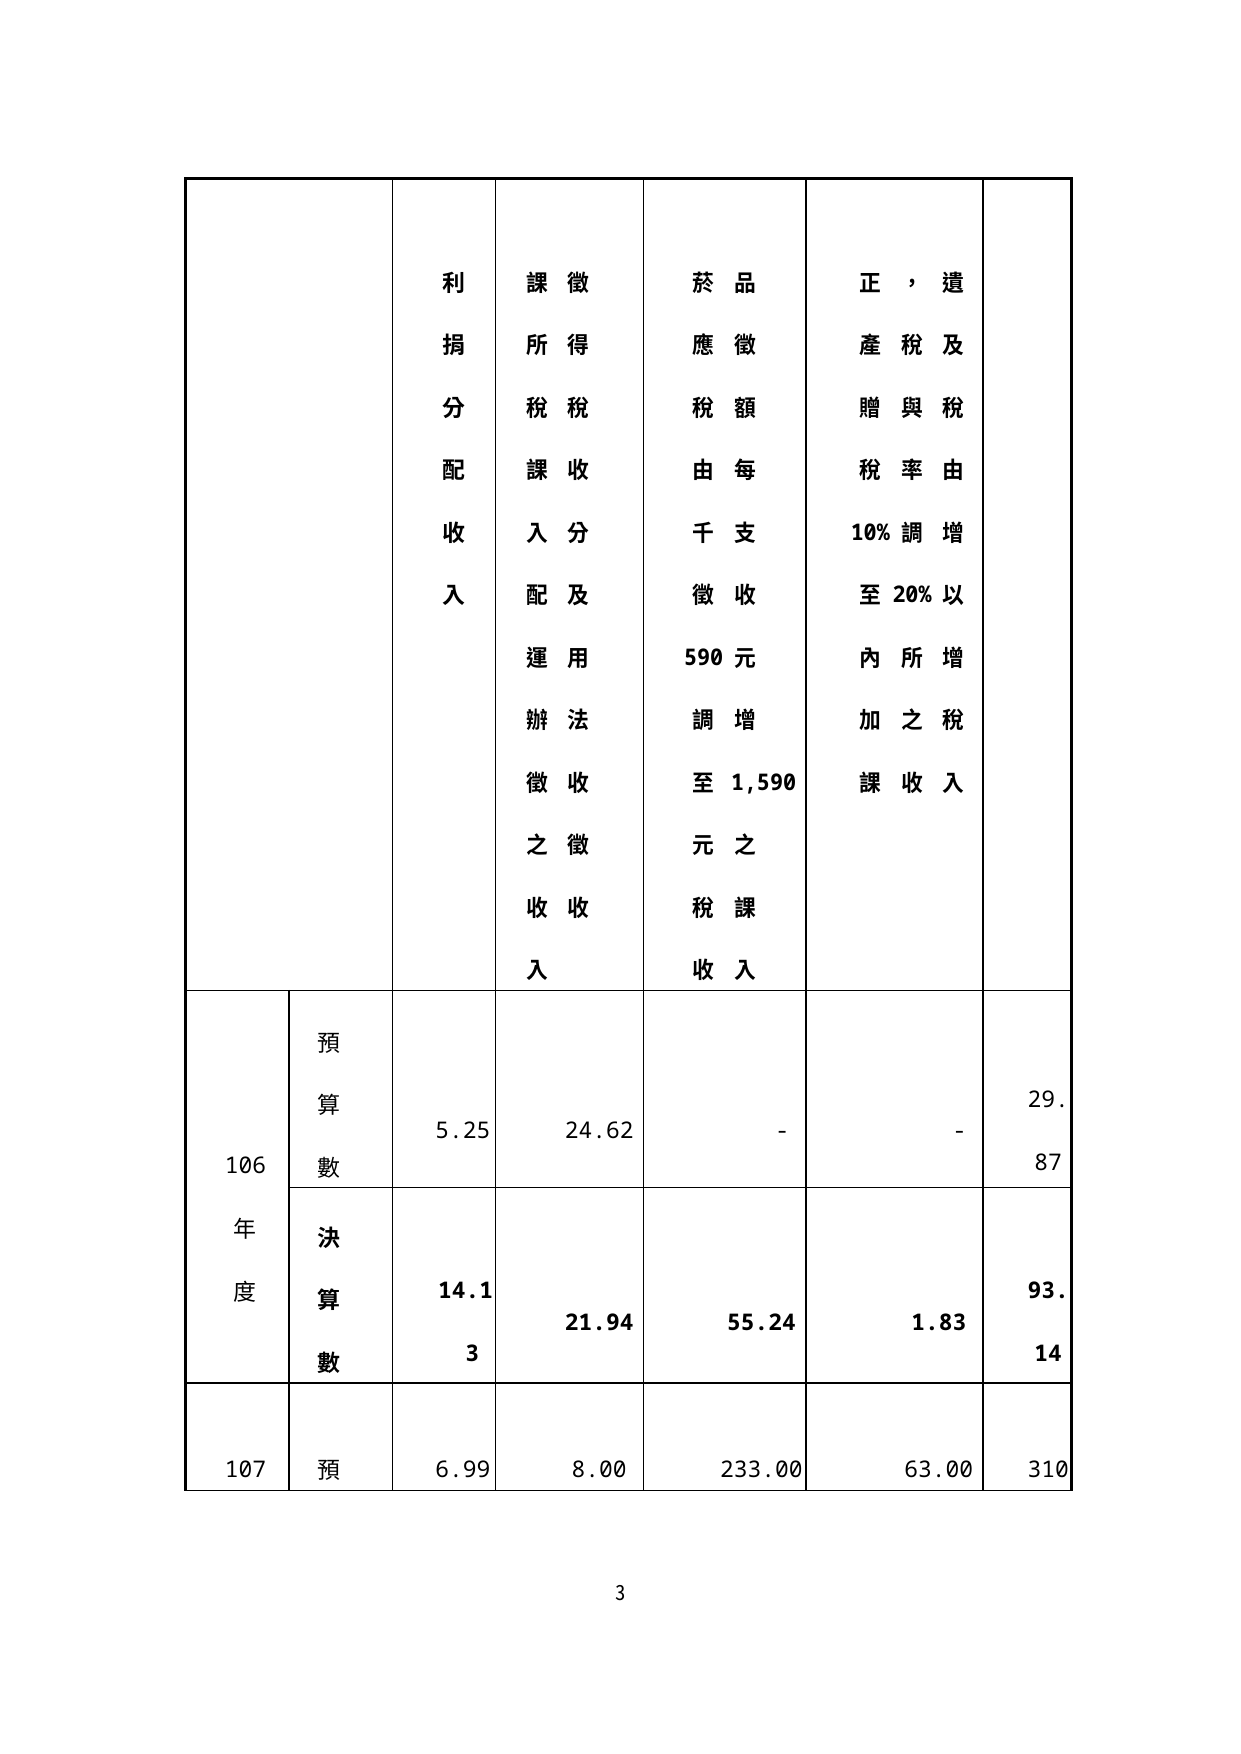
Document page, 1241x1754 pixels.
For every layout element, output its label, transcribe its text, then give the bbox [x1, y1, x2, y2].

table_cell - [644, 991, 805, 1187]
table_cell 8.00 [496, 1384, 643, 1490]
table_cell 107 [187, 1384, 288, 1490]
table_cell 5.25 [393, 991, 495, 1187]
table_cell 21.94 [496, 1188, 643, 1382]
table_cell - [807, 991, 982, 1187]
table_cell 63.00 [807, 1384, 982, 1490]
table_cell 預 [290, 1384, 392, 1490]
table_cell 29.87 [984, 991, 1070, 1187]
table_cell 106年度 [187, 991, 288, 1382]
table_header [984, 180, 1070, 990]
table_cell 233.00 [644, 1384, 805, 1490]
table_cell 55.24 [644, 1188, 805, 1382]
table_header 正，遺產稅及贈與稅稅率由10%調增至20%以內所增加之稅課收入 [807, 180, 982, 990]
table_cell 1.83 [807, 1188, 982, 1382]
table_header [187, 180, 392, 990]
table_header 利捐分配收入 [393, 180, 495, 990]
table_header 課徵所得稅稅課收入分配及運用辦法徵收之徵收收入 [496, 180, 643, 990]
table_cell 93.14 [984, 1188, 1070, 1382]
table_cell 決算數 [290, 1188, 392, 1382]
table_cell 14.13 [393, 1188, 495, 1382]
table_cell 310 [984, 1384, 1070, 1490]
table_cell 24.62 [496, 991, 643, 1187]
table_cell 預算數 [290, 991, 392, 1187]
table_header 菸品應徵稅額由每千支徵收590元調增至1,590元之稅課收入 [644, 180, 805, 990]
table_cell 6.99 [393, 1384, 495, 1490]
